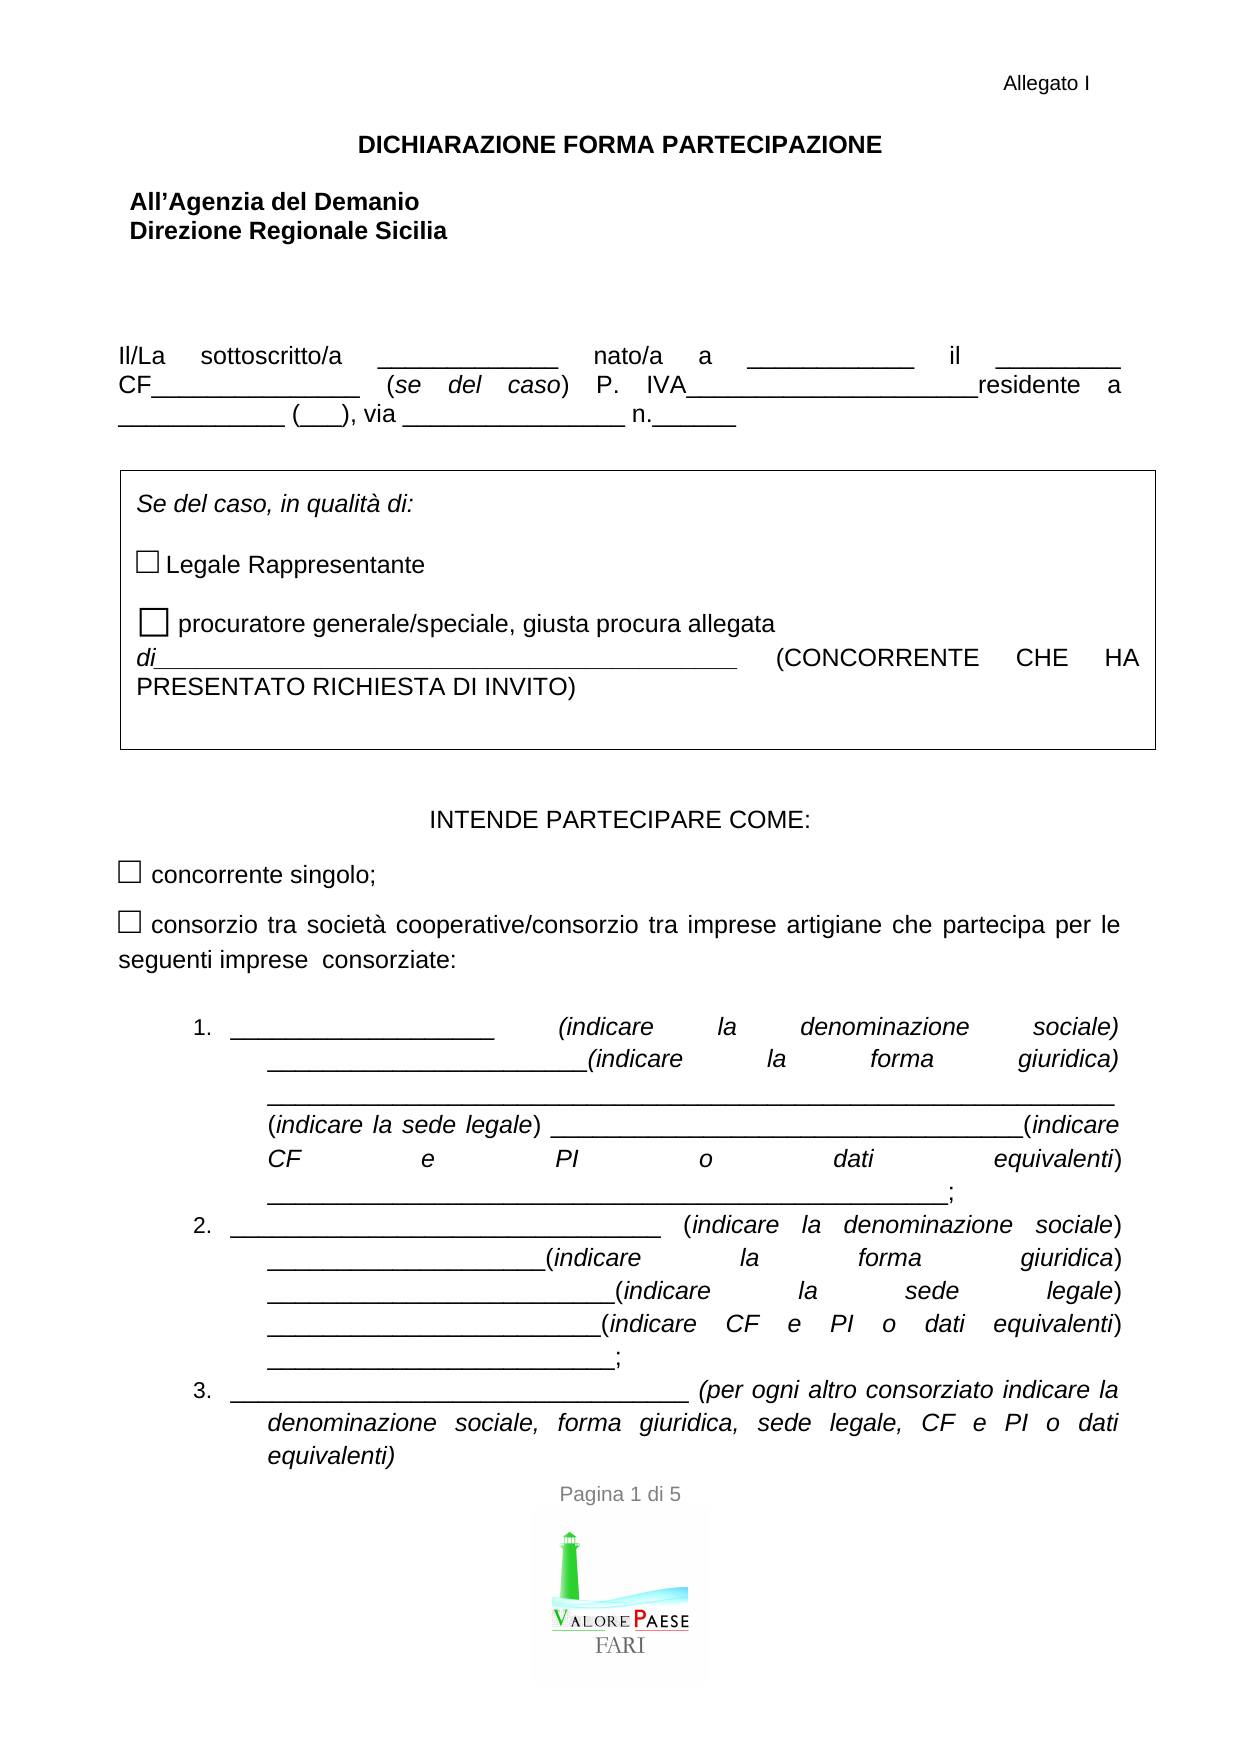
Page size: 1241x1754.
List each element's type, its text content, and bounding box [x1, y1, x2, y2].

list ___________________ (indicare la denominazione sociale) _______________________(indicare la forma giuridica) _____________________________________________________________(indicare la sede legale) __________________________________(indicare CF e PI o dati equivalenti) _________________________________________________; [193, 1011, 1122, 1205]
text □ consorzio tra società cooperative/consorzio tra imprese artigiane che partecipa per le seguenti imprese consorziate: [118, 898, 1122, 974]
list _________________________________ (per ogni altro consorziato indicare la denominazione sociale, forma giuridica, sede legale, CF e PI o dati equivalenti) [193, 1375, 1122, 1469]
text Se del caso, in qualità di: [136, 489, 1140, 518]
text □ procuratore generale/speciale, giusta procura allegata [136, 592, 1140, 643]
text INTENDE PARTECIPARE COME: [118, 805, 1122, 834]
text DICHIARAZIONE FORMA PARTECIPAZIONE [118, 129, 1122, 158]
text di__________________________________________ (CONCORRENTE CHE HA PRESENTATO RICHIESTA DI INVITO) [136, 643, 1140, 701]
list _______________________________ (indicare la denominazione sociale) ____________________(indicare la forma giuridica) _________________________(indicare la sede legale) ________________________(indicare CF e PI o dati equivalenti) _________________________; [193, 1209, 1122, 1370]
table_header All’Agenzia del Demanio Direzione Regionale Sicilia [118, 187, 524, 244]
text □ concorrente singolo; [118, 848, 1122, 892]
text Il/La sottoscritto/a _____________ nato/a a ____________ il _________ CF_______________ (se del caso) P. IVA_____________________residente a ____________ (___), via ________________ n.______ [118, 341, 1122, 427]
text □ Legale Rappresentante [136, 539, 1140, 582]
